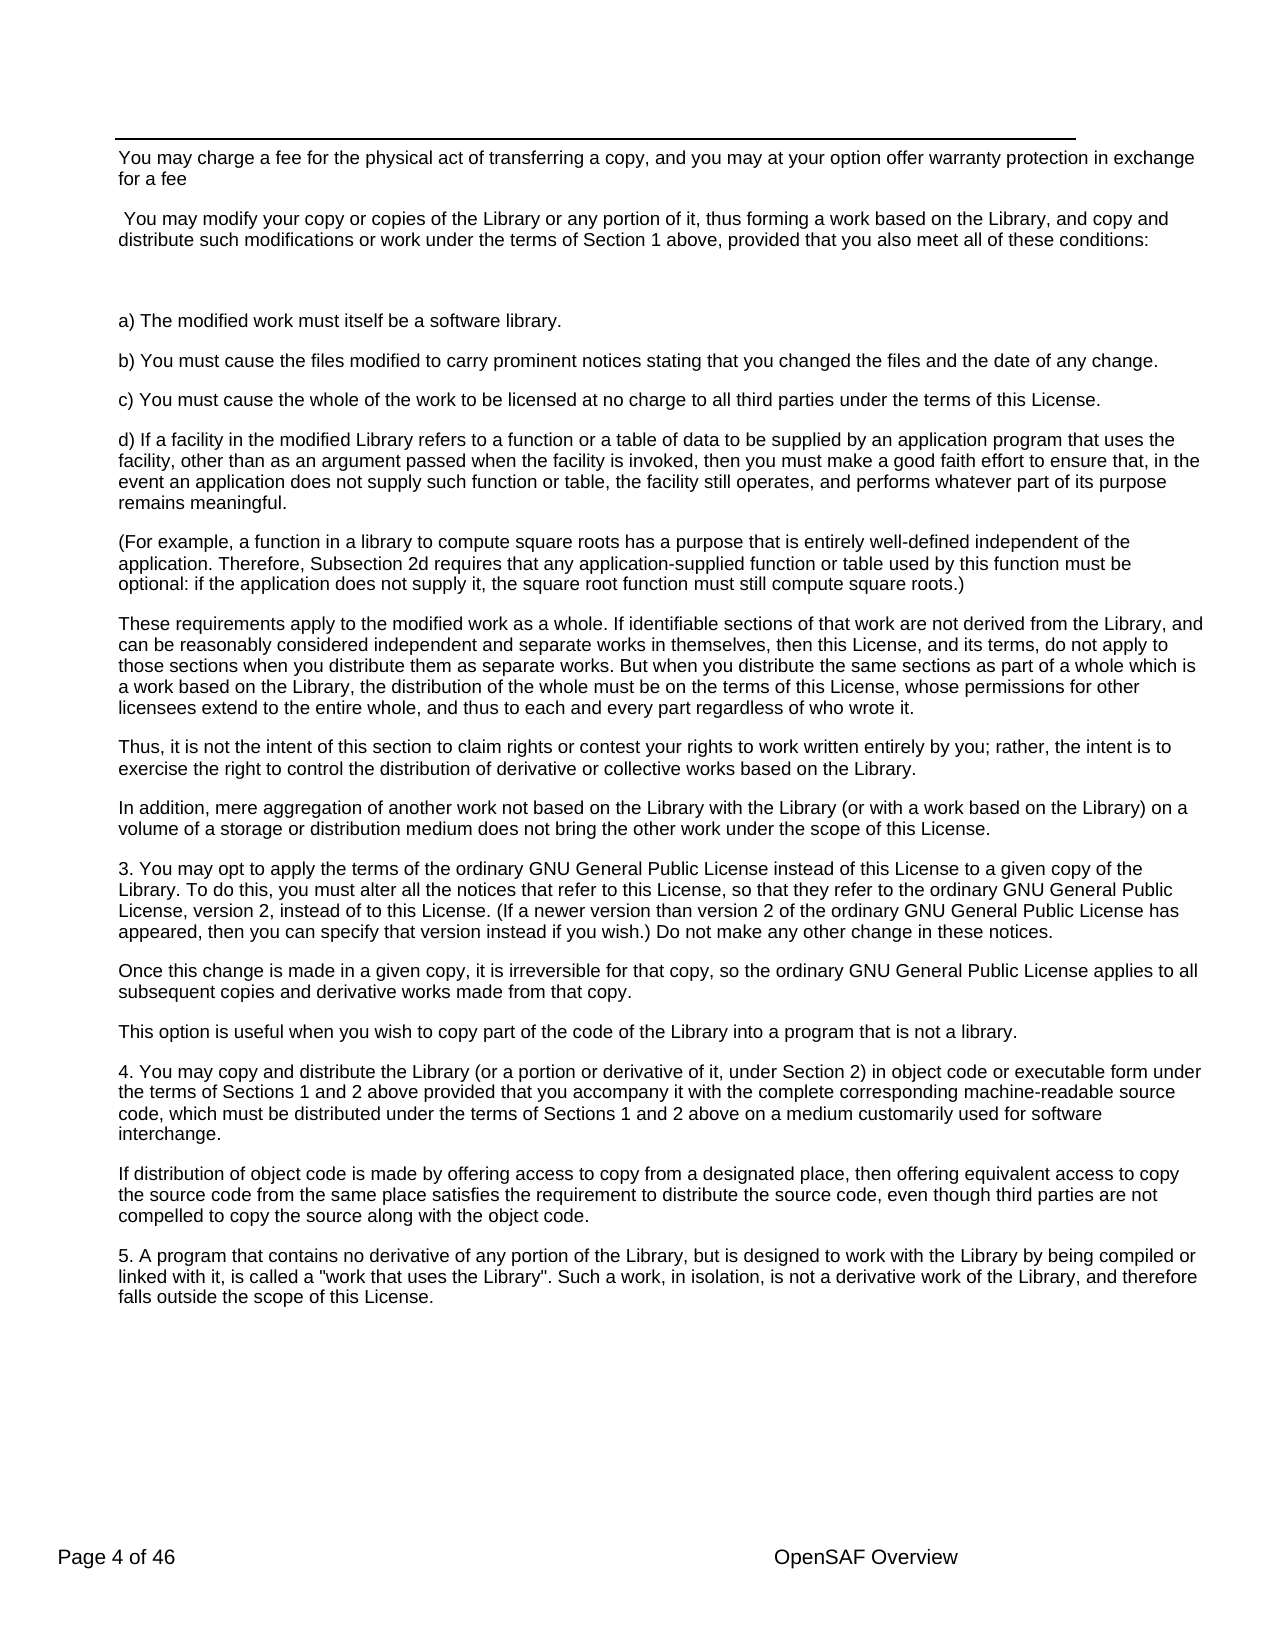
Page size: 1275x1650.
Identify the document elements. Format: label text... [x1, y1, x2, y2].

text In addition, mere aggregation of another work not based on the Library with the Library (or with a work based on the Library) on a volume of a storage or distribution medium does not bring the other work under the scope of this License. [118, 798, 1206, 839]
text Thus, it is not the intent of this section to claim rights or contest your rights to work written entirely by you; rather, the intent is to exercise the right to control the distribution of derivative or collective works based on the Library. [118, 737, 1206, 779]
text This option is useful when you wish to copy part of the code of the Library into a program that is not a library. [118, 1021, 1206, 1042]
text 3. You may opt to apply the terms of the ordinary GNU General Public License instead of this License to a given copy of the Library. To do this, you must alter all the notices that refer to this License, so that they refer to the ordinary GNU General Public License, version 2, instead of to this License. (If a newer version than version 2 of the ordinary GNU General Public License has appeared, then you can specify that version instead if you wish.) Do not make any other change in these notices. [118, 858, 1206, 942]
text (For example, a function in a library to compute square roots has a purpose that is entirely well-defined independent of the application. Therefore, Subsection 2d requires that any application-supplied function or table used by this function must be optional: if the application does not supply it, the square root function must still compute square roots.) [118, 532, 1206, 595]
text If distribution of object code is made by offering access to copy from a designated place, then offering equivalent access to copy the source code from the same place satisfies the requirement to distribute the source code, even though third parties are not compelled to copy the source along with the object code. [118, 1163, 1206, 1226]
text You may modify your copy or copies of the Library or any portion of it, thus forming a work based on the Library, and copy and distribute such modifications or work under the terms of Section 1 above, provided that you also meet all of these conditions: [118, 208, 1206, 250]
text b) You must cause the files modified to carry prominent notices stating that you changed the files and the date of any change. [118, 350, 1206, 371]
text a) The modified work must itself be a software library. [118, 310, 1206, 331]
text c) You must cause the whole of the work to be licensed at no charge to all third parties under the terms of this License. [118, 390, 1206, 411]
text 4. You may copy and distribute the Library (or a portion or derivative of it, under Section 2) in object code or executable form under the terms of Sections 1 and 2 above provided that you accompany it with the complete corresponding machine-readable source code, which must be distributed under the terms of Sections 1 and 2 above on a medium customarily used for software interchange. [118, 1061, 1206, 1145]
text You may charge a fee for the physical act of transferring a copy, and you may at your option offer warranty protection in exchange for a fee [118, 148, 1206, 189]
text Once this change is made in a given copy, it is irreversible for that copy, so the ordinary GNU General Public License applies to all subsequent copies and derivative works made from that copy. [118, 961, 1206, 1003]
text These requirements apply to the modified work as a whole. If identifiable sections of that work are not derived from the Library, and can be reasonably considered independent and separate works in themselves, then this License, and its terms, do not apply to those sections when you distribute them as separate works. But when you distribute the same sections as part of a whole which is a work based on the Library, the distribution of the whole must be on the terms of this License, whose permissions for other licensees extend to the entire whole, and thus to each and every part regardless of who wrote it. [118, 613, 1206, 718]
text d) If a facility in the modified Library refers to a function or a table of data to be supplied by an application program that uses the facility, other than as an argument passed when the facility is invoked, then you must make a good faith effort to ensure that, in the event an application does not supply such function or table, the facility still operates, and performs whatever part of its purpose remains meaningful. [118, 429, 1206, 513]
text 5. A program that contains no derivative of any portion of the Library, but is designed to work with the Library by being compiled or linked with it, is called a "work that uses the Library". Such a work, in isolation, is not a derivative work of the Library, and therefore falls outside the scope of this License. [118, 1245, 1206, 1308]
